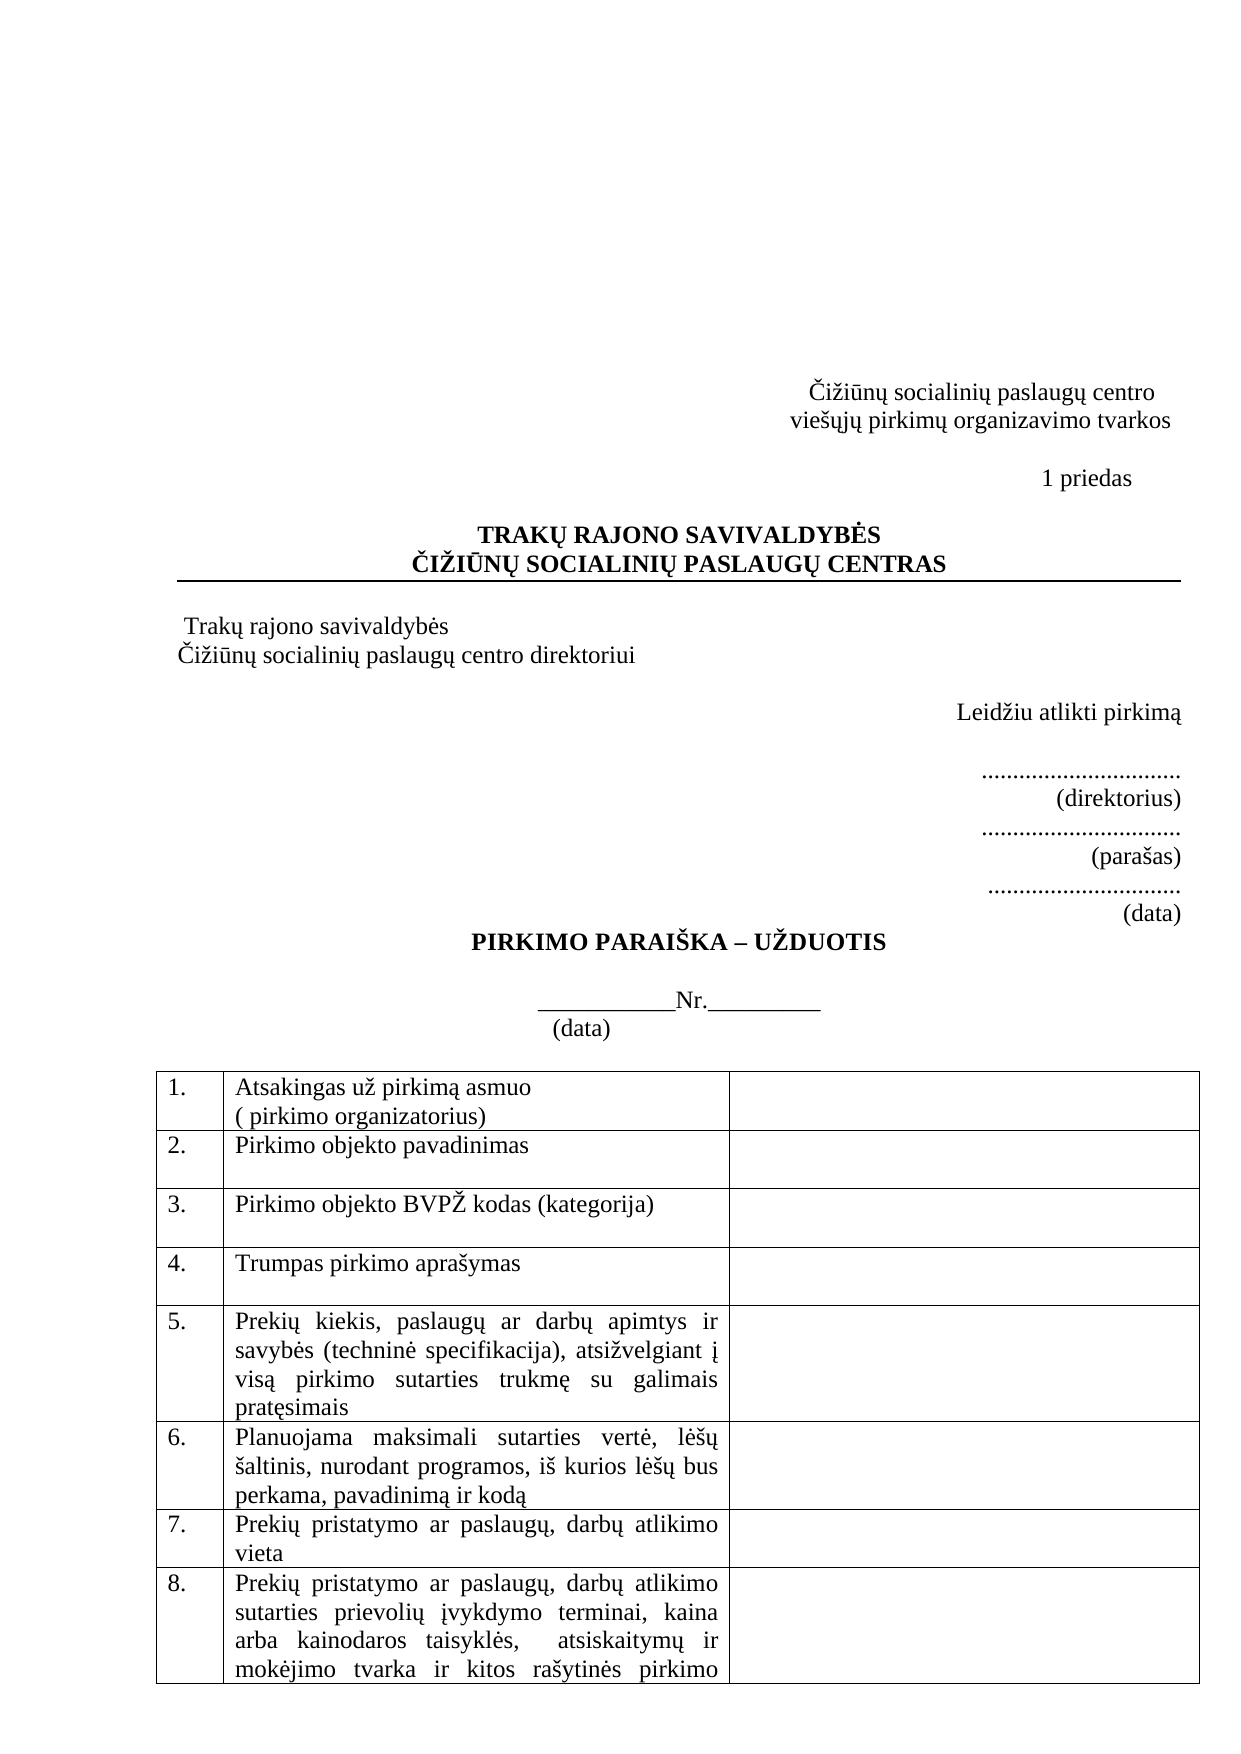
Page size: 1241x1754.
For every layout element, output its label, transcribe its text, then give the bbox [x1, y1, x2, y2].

table_cell 2. [157, 1131, 223, 1188]
text Trakų rajono savivaldybės [177, 611, 1181, 640]
table_cell [730, 1568, 1199, 1683]
text ČIŽIŪNŲ SOCIALINIŲ PASLAUGŲ CENTRAS [177, 549, 1181, 580]
text (data) [177, 898, 1181, 927]
table_cell [730, 1131, 1199, 1188]
text ................................ [177, 755, 1181, 783]
text PIRKIMO PARAIŠKA – UŽDUOTIS [177, 927, 1181, 956]
table_cell 7. [157, 1510, 223, 1567]
table_cell Pirkimo objekto pavadinimas [224, 1131, 729, 1188]
table_cell Pirkimo objekto BVPŽ kodas (kategorija) [224, 1189, 729, 1247]
text viešųjų pirkimų organizavimo tvarkos [627, 406, 1181, 434]
table_cell Planuojama maksimali sutarties vertė, lėšų šaltinis, nurodant programos, iš kurios lėšų bus perkama, pavadinimą ir kodą [224, 1422, 729, 1508]
table_cell [730, 1248, 1199, 1305]
text 1 priedas [627, 463, 1181, 492]
text (direktorius) [702, 783, 1181, 812]
table_cell 3. [157, 1189, 223, 1247]
table_cell 4. [157, 1248, 223, 1305]
text ___________Nr._________ [177, 985, 1181, 1013]
table_cell Prekių pristatymo ar paslaugų, darbų atlikimo vieta [224, 1510, 729, 1567]
table_cell Trumpas pirkimo aprašymas [224, 1248, 729, 1305]
table_cell [730, 1306, 1199, 1421]
text Čižiūnų socialinių paslaugų centro direktoriui [177, 640, 1181, 668]
table_cell 5. [157, 1306, 223, 1421]
text (parašas) [177, 841, 1181, 870]
table_cell Prekių pristatymo ar paslaugų, darbų atlikimo sutarties prievolių įvykdymo terminai, kaina arba kainodaros taisyklės, atsiskaitymų ir mokėjimo tvarka ir kitos rašytinės pirkimo [224, 1568, 729, 1683]
table_header [730, 1072, 1199, 1129]
table_header 1. [157, 1072, 223, 1129]
table_cell 6. [157, 1422, 223, 1508]
text Leidžiu atlikti pirkimą [177, 697, 1181, 726]
text ................................ [702, 812, 1181, 841]
table_cell 8. [157, 1568, 223, 1683]
table_cell [730, 1510, 1199, 1567]
text TRAKŲ RAJONO SAVIVALDYBĖS [177, 521, 1181, 549]
table_cell [730, 1189, 1199, 1247]
text Čižiūnų socialinių paslaugų centro [627, 377, 1181, 406]
table_cell Prekių kiekis, paslaugų ar darbų apimtys ir savybės (techninė specifikacija), atsižvelgiant į visą pirkimo sutarties trukmę su galimais pratęsimais [224, 1306, 729, 1421]
text ............................... [177, 870, 1181, 898]
table_header Atsakingas už pirkimą asmuo ( pirkimo organizatorius) [224, 1072, 729, 1129]
text (data) [177, 1013, 1181, 1042]
table_cell [730, 1422, 1199, 1508]
